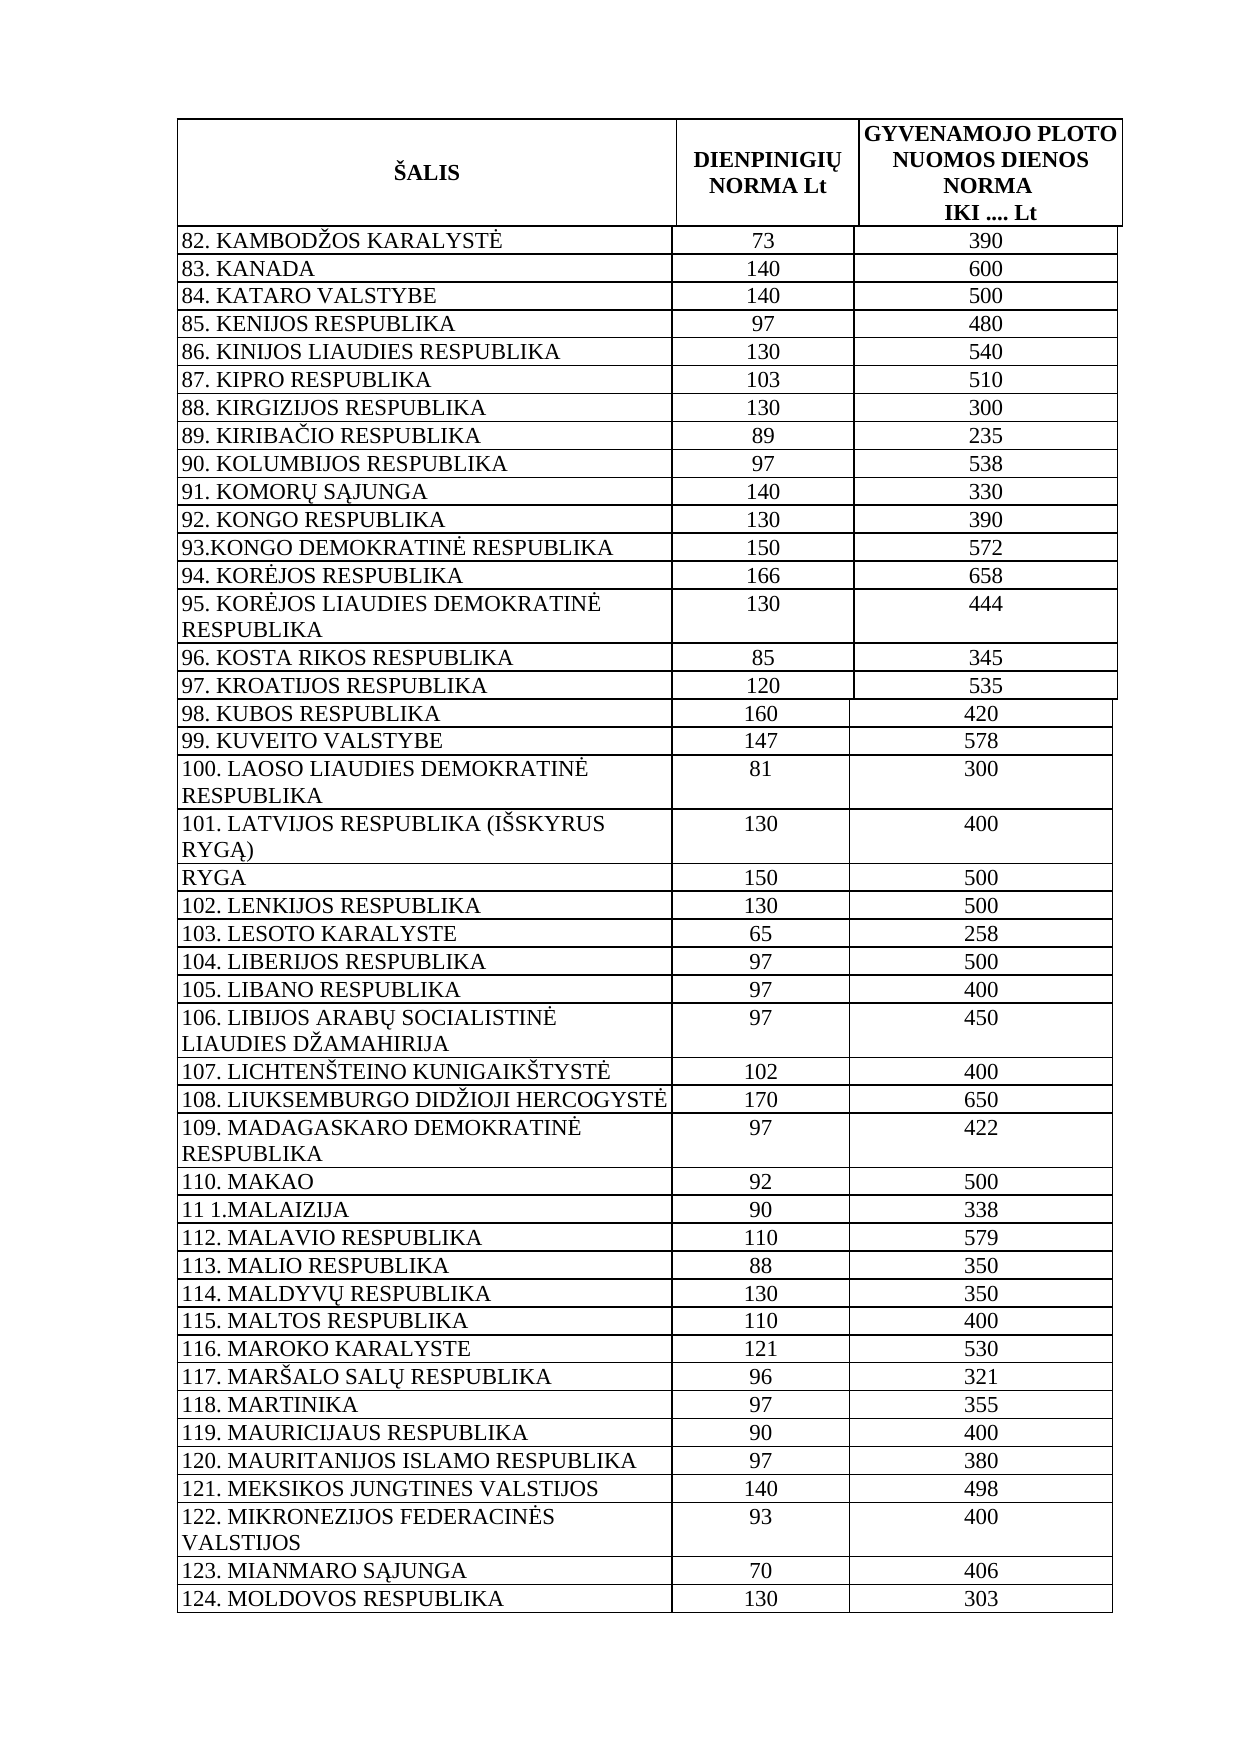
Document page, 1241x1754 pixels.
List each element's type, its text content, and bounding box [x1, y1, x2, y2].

table_cell [1113, 836, 1117, 862]
table_cell [1113, 782, 1117, 808]
table_cell 355 [1108, 1391, 1112, 1418]
table_cell 97 [673, 1004, 849, 1056]
table_cell 90 [845, 1196, 849, 1222]
table_cell 93 [673, 1503, 849, 1556]
table_cell 400 [850, 976, 854, 1002]
table_cell 321 [1108, 1363, 1112, 1390]
table_cell 321 [850, 1363, 854, 1390]
table_cell [1113, 1529, 1117, 1556]
table_cell 65 [845, 920, 849, 946]
table_cell 330 [1113, 478, 1117, 504]
table_cell 422 [850, 1114, 1112, 1166]
table_cell 97 [845, 1391, 849, 1418]
table_cell 400 [1108, 1058, 1112, 1084]
table_cell 579 [850, 1224, 854, 1250]
table_cell 380 [1108, 1447, 1112, 1473]
table_cell 530 [1108, 1336, 1112, 1362]
table_cell 500 [1108, 1168, 1112, 1194]
table_cell 130 [845, 1280, 849, 1306]
table_cell 350 [850, 1280, 854, 1306]
table_cell [1118, 616, 1122, 642]
table_cell 300 [1113, 394, 1117, 421]
table_cell 350 [1108, 1252, 1112, 1278]
table_cell 303 [1108, 1585, 1112, 1612]
table_cell 300 [850, 756, 1112, 808]
table_cell 500 [850, 948, 854, 974]
table_cell 540 [1113, 338, 1117, 365]
table_cell 500 [1108, 864, 1112, 890]
table_cell 400 [850, 1503, 1112, 1556]
table_cell 102 [845, 1058, 849, 1084]
table_cell [1113, 1140, 1117, 1166]
table_cell 258 [1108, 920, 1112, 946]
table_cell 400 [850, 1419, 854, 1446]
table_cell 160 [845, 700, 849, 726]
table_cell 444 [855, 590, 1117, 642]
table_cell 500 [850, 1168, 854, 1194]
table_cell 258 [850, 920, 854, 946]
table_header ŠALIS [178, 120, 676, 225]
table_cell 355 [850, 1391, 854, 1418]
table_cell 350 [1108, 1280, 1112, 1306]
table_cell [1113, 1030, 1117, 1056]
table_cell [1117, 1030, 1122, 1056]
table_cell [1117, 836, 1122, 862]
table_cell 338 [850, 1196, 854, 1222]
table_cell 480 [1113, 311, 1117, 337]
table_cell 530 [850, 1336, 854, 1362]
table_cell 130 [673, 810, 849, 862]
table_cell 406 [850, 1557, 854, 1584]
table_cell 510 [1113, 366, 1117, 393]
table_cell 579 [1108, 1224, 1112, 1250]
table_cell 420 [850, 700, 854, 726]
table_cell 500 [1108, 892, 1112, 918]
table_cell 658 [1113, 562, 1117, 588]
table_cell 81 [673, 756, 849, 808]
table_cell 578 [850, 728, 854, 754]
table_cell 70 [845, 1557, 849, 1584]
table_cell 450 [850, 1004, 1112, 1056]
table_cell 390 [1113, 227, 1117, 253]
table_cell 650 [850, 1086, 854, 1112]
table_cell 110 [845, 1308, 849, 1334]
table_cell 498 [850, 1475, 854, 1501]
table_cell 535 [1113, 672, 1117, 698]
table_cell 88 [845, 1252, 849, 1278]
table_cell 500 [1108, 948, 1112, 974]
table_cell 498 [1108, 1475, 1112, 1501]
table_cell 400 [1108, 1308, 1112, 1334]
table_cell 92 [845, 1168, 849, 1194]
table_cell 400 [850, 1308, 854, 1334]
table_cell 150 [845, 864, 849, 890]
table_cell 380 [850, 1447, 854, 1473]
table_cell 170 [845, 1086, 849, 1112]
table_cell 130 [673, 590, 853, 642]
table_cell 147 [845, 728, 849, 754]
table_cell 420 [1108, 700, 1112, 726]
table_cell 96 [845, 1363, 849, 1390]
table_cell 390 [1113, 506, 1117, 532]
table_cell 130 [845, 892, 849, 918]
table_cell 97 [845, 1447, 849, 1473]
table_cell 500 [850, 864, 854, 890]
table_cell 500 [1113, 283, 1117, 309]
table_cell 350 [850, 1252, 854, 1278]
table_header DIENPINIGIŲ NORMA Lt [677, 120, 858, 225]
table_cell 538 [1113, 450, 1117, 476]
table_cell 303 [850, 1585, 854, 1612]
table_cell 130 [845, 1585, 849, 1612]
table_cell 345 [1113, 644, 1117, 670]
table_cell 600 [1113, 255, 1117, 281]
table_cell [1117, 1529, 1122, 1556]
table_cell 500 [850, 892, 854, 918]
table_cell 90 [845, 1419, 849, 1446]
table_cell 97 [673, 1114, 849, 1166]
table_cell 400 [1108, 1419, 1112, 1446]
table_cell 578 [1108, 728, 1112, 754]
table_cell [1117, 782, 1122, 808]
table_cell 338 [1108, 1196, 1112, 1222]
table_cell 140 [845, 1475, 849, 1501]
table_cell 650 [1108, 1086, 1112, 1112]
table_cell 97 [845, 976, 849, 1002]
table_cell 97 [845, 948, 849, 974]
table_cell [1117, 1140, 1122, 1166]
table_cell 121 [845, 1336, 849, 1362]
table_cell 406 [1108, 1557, 1112, 1584]
table_cell 400 [850, 1058, 854, 1084]
table_cell 400 [1108, 976, 1112, 1002]
table_cell 400 [850, 810, 1112, 862]
table_cell 235 [1113, 422, 1117, 448]
table_cell 110 [845, 1224, 849, 1250]
table_cell 572 [1113, 534, 1117, 560]
